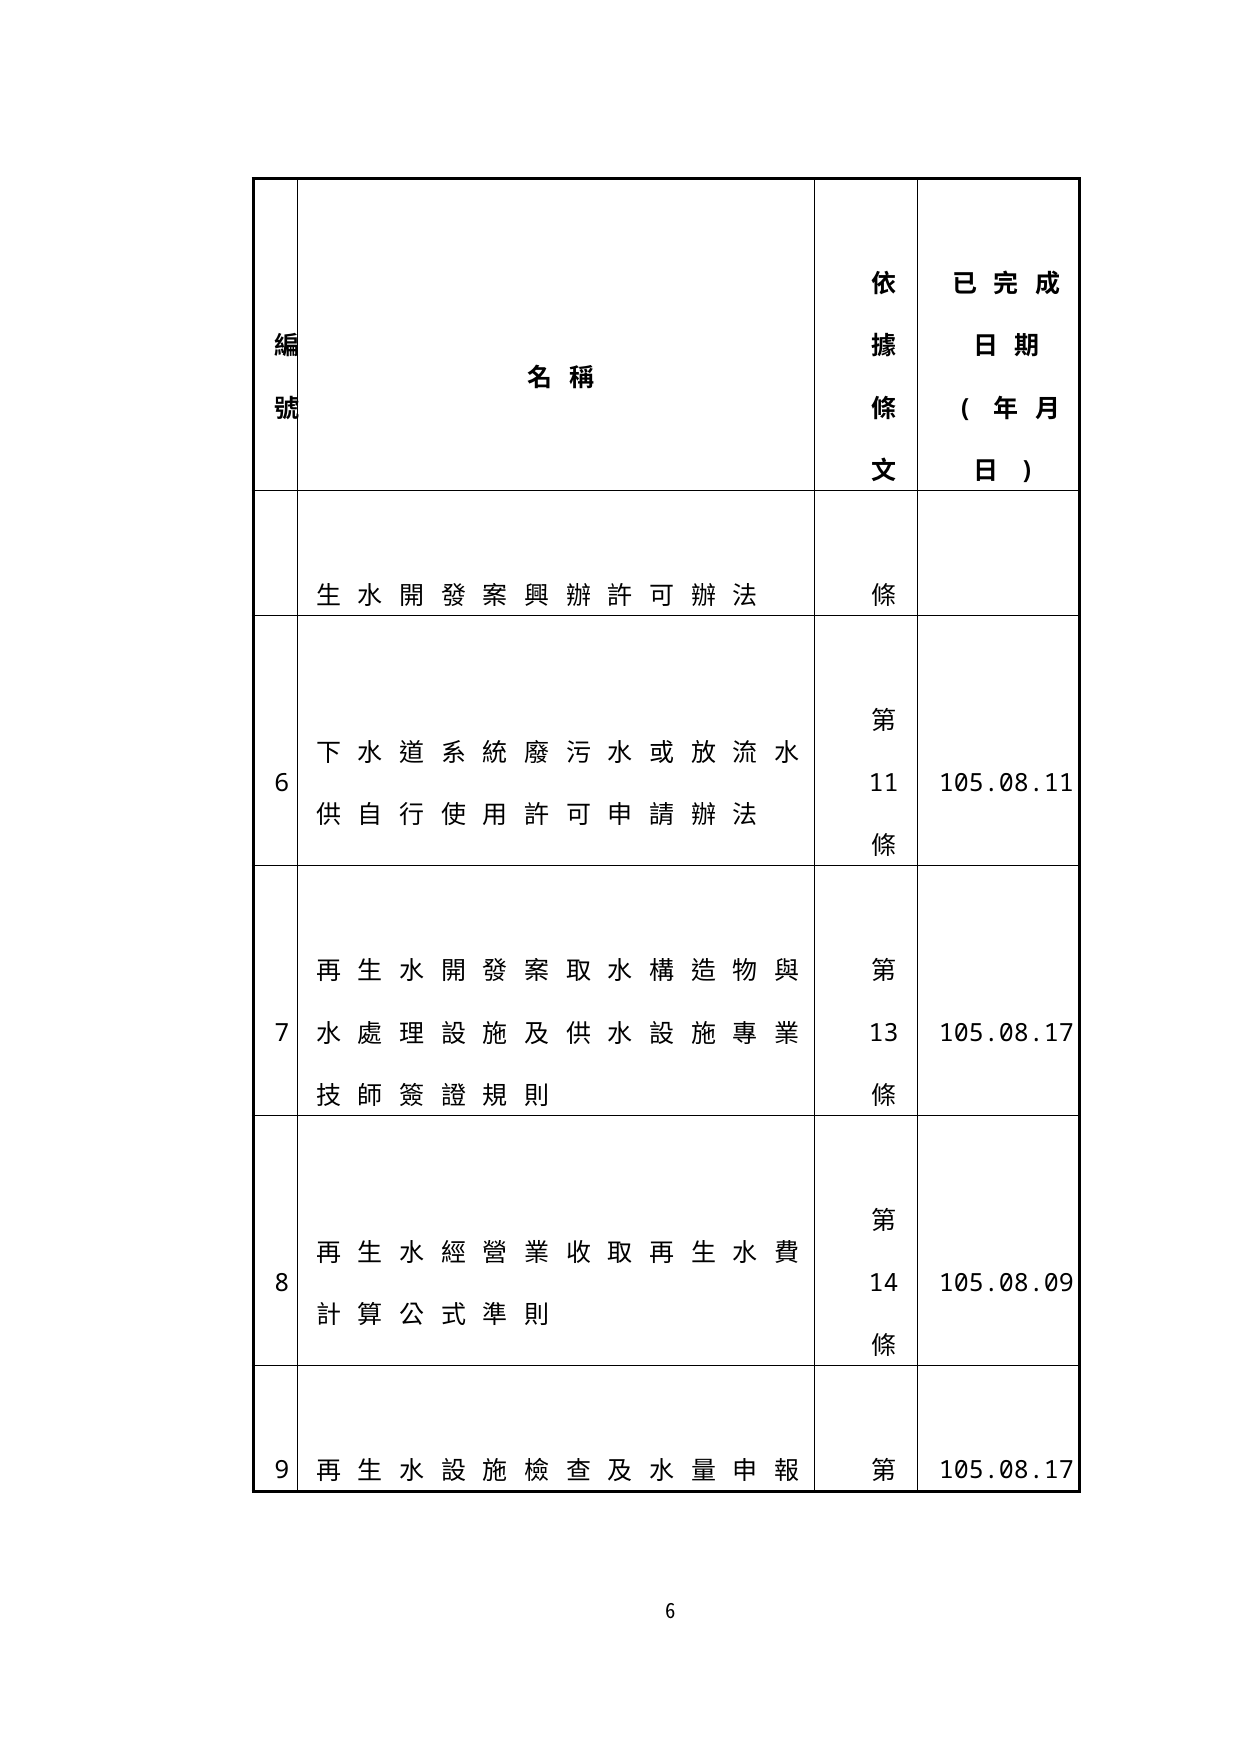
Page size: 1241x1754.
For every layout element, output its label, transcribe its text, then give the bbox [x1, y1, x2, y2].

table_cell 再生水開發案取水構造物與水處理設施及供水設施專業技師簽證規則 [298, 866, 814, 1115]
table_header 名稱 [298, 180, 814, 490]
table_cell 再生水設施檢查及水量申報 [298, 1366, 814, 1490]
table_cell 8 [255, 1116, 297, 1365]
table_header 編號 [255, 180, 297, 490]
table_header 已完成日期 (年月日) [918, 180, 1078, 490]
table_cell 生水開發案興辦許可辦法 [298, 491, 814, 615]
table_header 依據 條文 [815, 180, 917, 490]
table_cell 105.08.17 [918, 866, 1078, 1115]
table_cell 下水道系統廢污水或放流水供自行使用許可申請辦法 [298, 616, 814, 865]
table_cell 再生水經營業收取再生水費計算公式準則 [298, 1116, 814, 1365]
table_cell 105.08.17 [918, 1366, 1078, 1490]
table_cell 105.08.11 [918, 616, 1078, 865]
table_cell 條 [815, 491, 917, 615]
table_cell 第11條 [815, 616, 917, 865]
table_cell 第14條 [815, 1116, 917, 1365]
table_cell 第13條 [815, 866, 917, 1115]
table_cell 9 [255, 1366, 297, 1490]
table_cell [255, 491, 297, 615]
table_cell 7 [255, 866, 297, 1115]
table_cell [918, 491, 1078, 615]
table_cell 第 [815, 1366, 917, 1490]
table_cell 105.08.09 [918, 1116, 1078, 1365]
table_cell 6 [255, 616, 297, 865]
